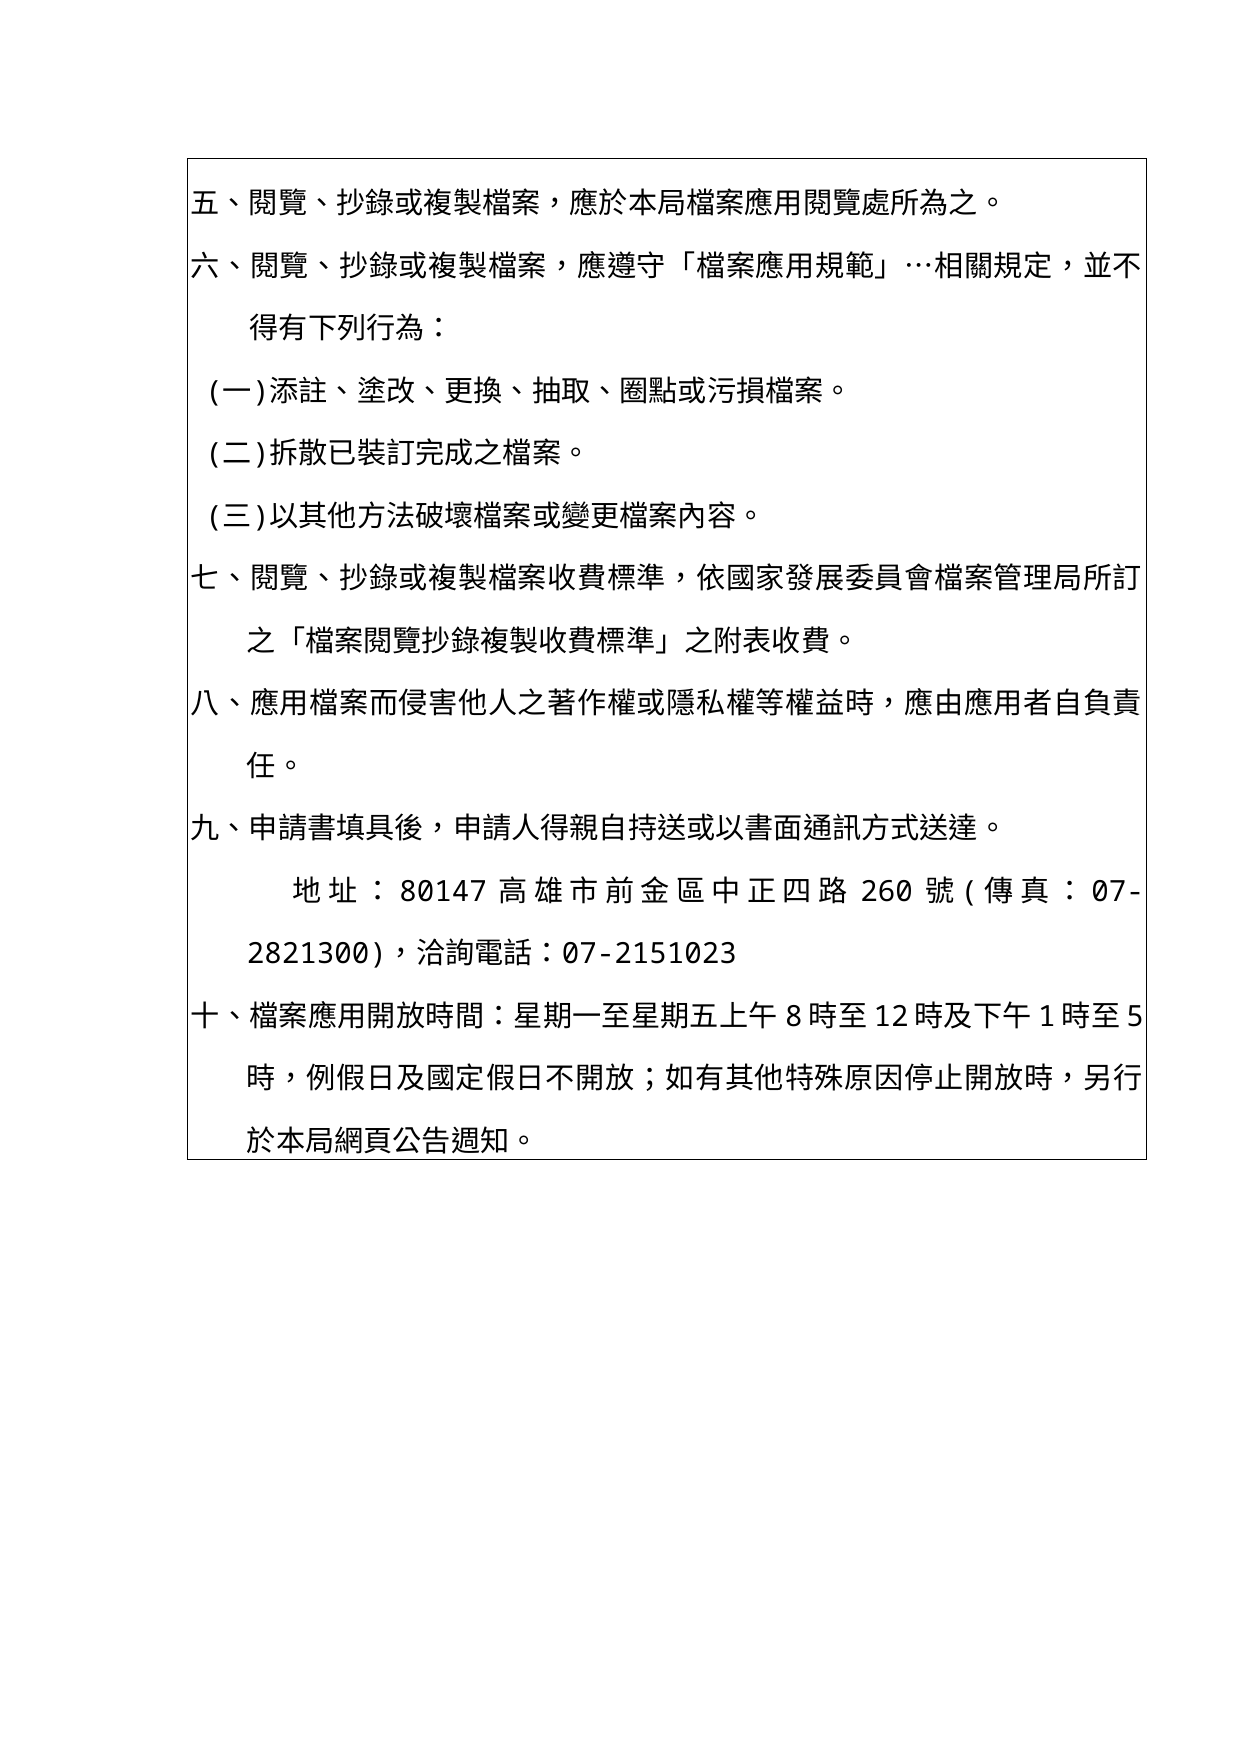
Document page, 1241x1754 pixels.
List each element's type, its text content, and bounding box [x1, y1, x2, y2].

table_header 五、閱覽、抄錄或複製檔案，應於本局檔案應用閱覽處所為之。 六、閱覽、抄錄或複製檔案，應遵守「檔案應用規範」…相關規定，並不得有下列行為： (一)添註、塗改、更換、抽取、圈點或污損檔案。 (二)拆散已裝訂完成之檔案。 (三)以其他方法破壞檔案或變更檔案內容。 七、閱覽、抄錄或複製檔案收費標準，依國家發展委員會檔案管理局所訂之「檔案閱覽抄錄複製收費標準」之附表收費。 八、應用檔案而侵害他人之著作權或隱私權等權益時，應由應用者自負責任。 九、申請書填具後，申請人得親自持送或以書面通訊方式送達。 地址：80147高雄市前金區中正四路260號(傳真：07-2821300)，洽詢電話：07-2151023 十、檔案應用開放時間：星期一至星期五上午8時至12時及下午1時至5時，例假日及國定假日不開放；如有其他特殊原因停止開放時，另行於本局網頁公告週知。 [188, 159, 1146, 1159]
